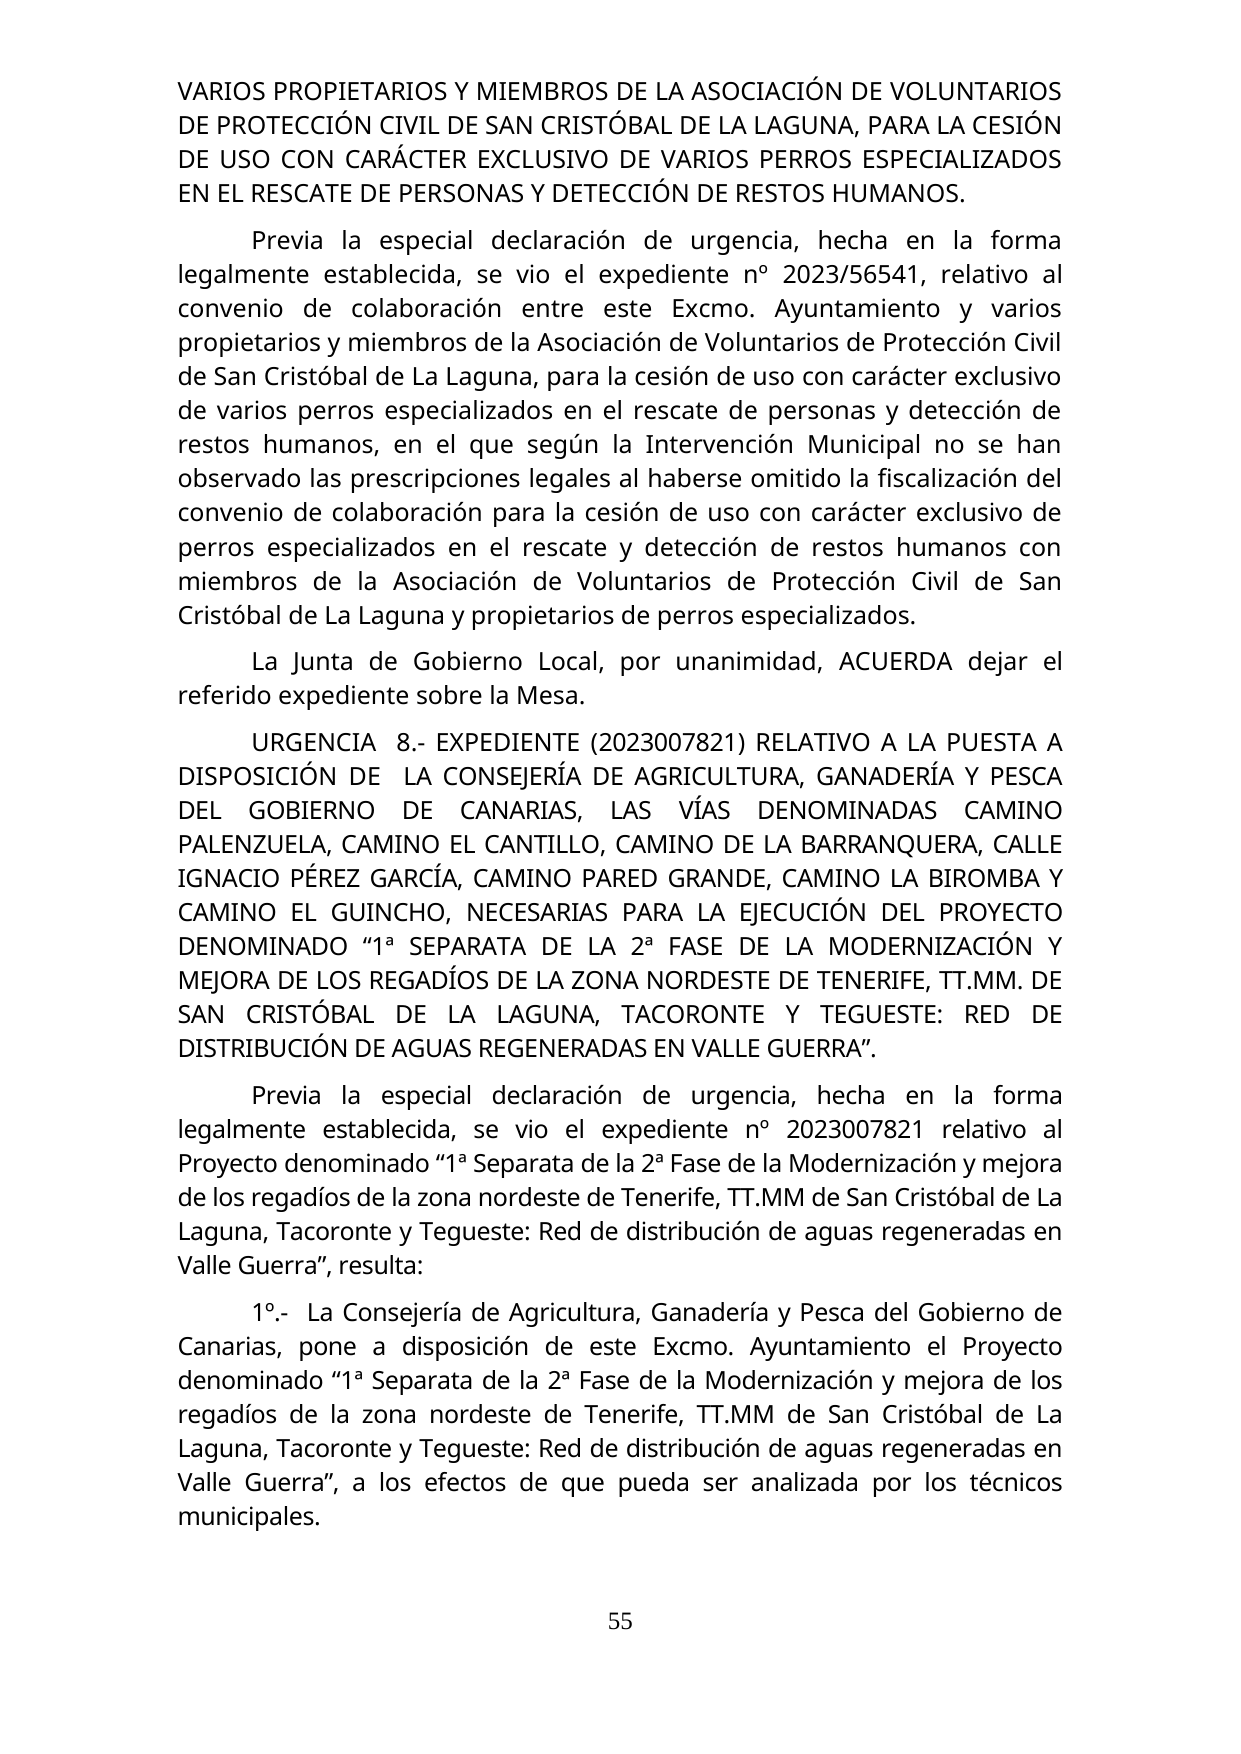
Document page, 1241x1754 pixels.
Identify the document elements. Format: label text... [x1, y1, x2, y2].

text Previa la especial declaración de urgencia, hecha en la forma legalmente establecida, se vio el expediente nº 2023/56541, relativo al convenio de colaboración entre este Excmo. Ayuntamiento y varios propietarios y miembros de la Asociación de Voluntarios de Protección Civil de San Cristóbal de La Laguna, para la cesión de uso con carácter exclusivo de varios perros especializados en el rescate de personas y detección de restos humanos, en el que según la Intervención Municipal no se han observado las prescripciones legales al haberse omitido la fiscalización del convenio de colaboración para la cesión de uso con carácter exclusivo de perros especializados en el rescate y detección de restos humanos con miembros de la Asociación de Voluntarios de Protección Civil de San Cristóbal de La Laguna y propietarios de perros especializados. [177, 223, 1063, 631]
text VARIOS PROPIETARIOS Y MIEMBROS DE LA ASOCIACIÓN DE VOLUNTARIOS DE PROTECCIÓN CIVIL DE SAN CRISTÓBAL DE LA LAGUNA, PARA LA CESIÓN DE USO CON CARÁCTER EXCLUSIVO DE VARIOS PERROS ESPECIALIZADOS EN EL RESCATE DE PERSONAS Y DETECCIÓN DE RESTOS HUMANOS. [177, 74, 1063, 210]
text Previa la especial declaración de urgencia, hecha en la forma legalmente establecida, se vio el expediente nº 2023007821 relativo al Proyecto denominado “1ª Separata de la 2ª Fase de la Modernización y mejora de los regadíos de la zona nordeste de Tenerife, TT.MM de San Cristóbal de La Laguna, Tacoronte y Tegueste: Red de distribución de aguas regeneradas en Valle Guerra”, resulta: [177, 1078, 1063, 1282]
text La Junta de Gobierno Local, por unanimidad, ACUERDA dejar el referido expediente sobre la Mesa. [177, 644, 1063, 712]
text 1º.- La Consejería de Agricultura, Ganadería y Pesca del Gobierno de Canarias, pone a disposición de este Excmo. Ayuntamiento el Proyecto denominado “1ª Separata de la 2ª Fase de la Modernización y mejora de los regadíos de la zona nordeste de Tenerife, TT.MM de San Cristóbal de La Laguna, Tacoronte y Tegueste: Red de distribución de aguas regeneradas en Valle Guerra”, a los efectos de que pueda ser analizada por los técnicos municipales. [177, 1294, 1063, 1533]
text URGENCIA 8.- EXPEDIENTE (2023007821) RELATIVO A LA PUESTA A DISPOSICIÓN DE LA CONSEJERÍA DE AGRICULTURA, GANADERÍA Y PESCA DEL GOBIERNO DE CANARIAS, LAS VÍAS DENOMINADAS CAMINO PALENZUELA, CAMINO EL CANTILLO, CAMINO DE LA BARRANQUERA, CALLE IGNACIO PÉREZ GARCÍA, CAMINO PARED GRANDE, CAMINO LA BIROMBA Y CAMINO EL GUINCHO, NECESARIAS PARA LA EJECUCIÓN DEL PROYECTO DENOMINADO “1ª SEPARATA DE LA 2ª FASE DE LA MODERNIZACIÓN Y MEJORA DE LOS REGADÍOS DE LA ZONA NORDESTE DE TENERIFE, TT.MM. DE SAN CRISTÓBAL DE LA LAGUNA, TACORONTE Y TEGUESTE: RED DE DISTRIBUCIÓN DE AGUAS REGENERADAS EN VALLE GUERRA”. [177, 724, 1063, 1065]
